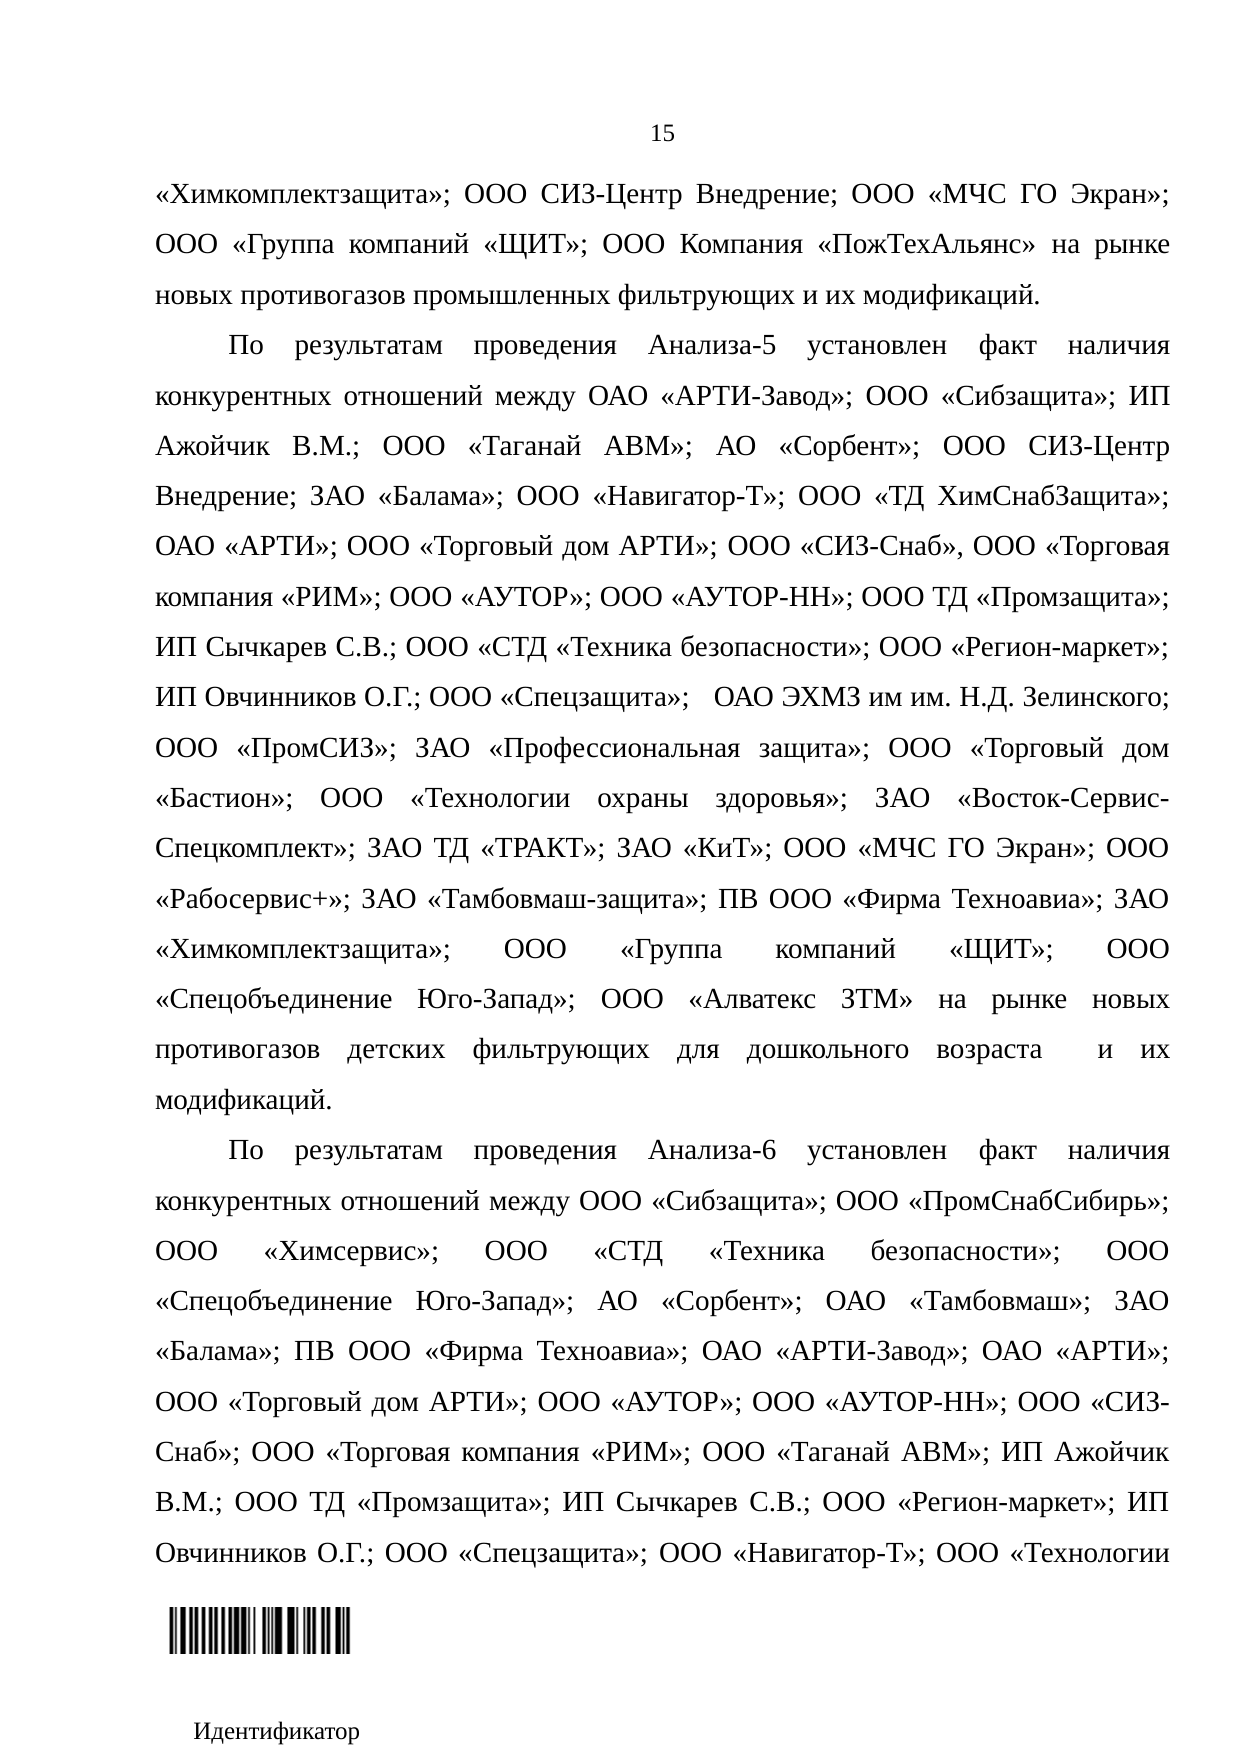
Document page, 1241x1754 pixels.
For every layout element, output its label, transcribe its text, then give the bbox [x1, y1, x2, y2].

text По результатам проведения Анализа-6 установлен факт наличия конкурентных отношений между ООО «Сибзащита»; ООО «ПромСнабСибирь»; ООО «Химсервис»; ООО «СТД «Техника безопасности»; ООО «Спецобъединение Юго-Запад»; АО «Сорбент»; ОАО «Тамбовмаш»; ЗАО «Балама»; ПВ ООО «Фирма Техноавиа»; ОАО «АРТИ-Завод»; ОАО «АРТИ»; ООО «Торговый дом АРТИ»; ООО «АУТОР»; ООО «АУТОР-НН»; ООО «СИЗ-Снаб»; ООО «Торговая компания «РИМ»; ООО «Таганай АВМ»; ИП Ажойчик В.М.; ООО ТД «Промзащита»; ИП Сычкарев С.В.; ООО «Регион-маркет»; ИП Овчинников О.Г.; ООО «Спецзащита»; ООО «Навигатор-Т»; ООО «Технологии [155, 1132, 1170, 1568]
picture [154, 1607, 368, 1654]
text По результатам проведения Анализа-5 установлен факт наличия конкурентных отношений между ОАО «АРТИ-Завод»; ООО «Сибзащита»; ИП Ажойчик В.М.; ООО «Таганай АВМ»; АО «Сорбент»; ООО СИЗ-Центр Внедрение; ЗАО «Балама»; ООО «Навигатор-Т»; ООО «ТД ХимСнабЗащита»; ОАО «АРТИ»; ООО «Торговый дом АРТИ»; ООО «СИЗ-Снаб», ООО «Торговая компания «РИМ»; ООО «АУТОР»; ООО «АУТОР-НН»; ООО ТД «Промзащита»; ИП Сычкарев С.В.; ООО «СТД «Техника безопасности»; ООО «Регион-маркет»; ИП Овчинников О.Г.; ООО «Спецзащита»; ОАО ЭХМЗ им им. Н.Д. Зелинского; ООО «ПромСИЗ»; ЗАО «Профессиональная защита»; ООО «Торговый дом «Бастион»; ООО «Технологии охраны здоровья»; ЗАО «Восток-Сервис-Спецкомплект»; ЗАО ТД «ТРАКТ»; ЗАО «КиТ»; ООО «МЧС ГО Экран»; ООО «Рабосервис+»; ЗАО «Тамбовмаш-защита»; ПВ ООО «Фирма Техноавиа»; ЗАО «Химкомплектзащита»; ООО «Группа компаний «ЩИТ»; ООО «Спецобъединение Юго-Запад»; ООО «Алватекс ЗТМ» на рынке новых противогазов детских фильтрующих для дошкольного возраста и их модификаций. [155, 327, 1170, 1116]
text «Химкомплектзащита»; ООО СИЗ-Центр Внедрение; ООО «МЧС ГО Экран»; ООО «Группа компаний «ЩИТ»; ООО Компания «ПожТехАльянс» на рынке новых противогазов промышленных фильтрующих и их модификаций. [155, 176, 1170, 311]
